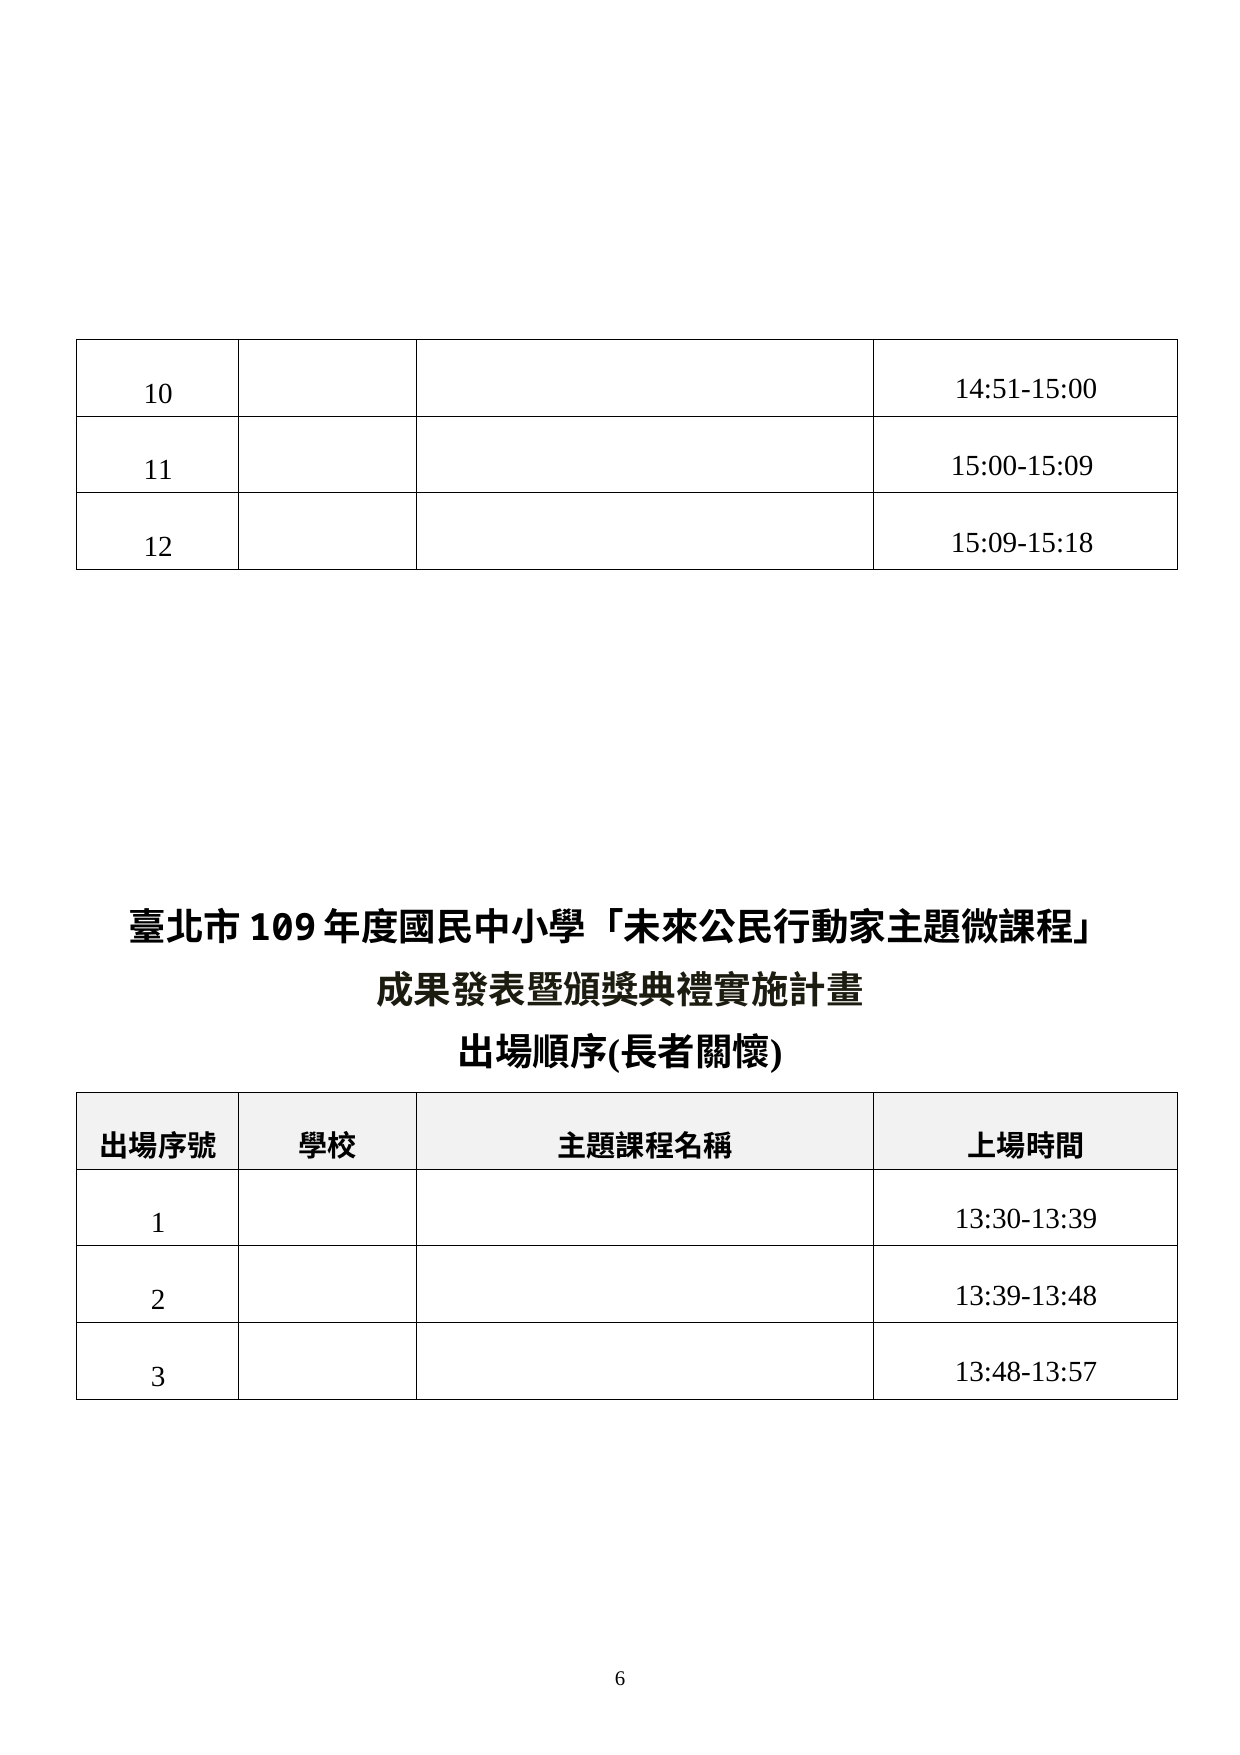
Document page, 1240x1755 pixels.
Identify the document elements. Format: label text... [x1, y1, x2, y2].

table_cell [417, 1170, 873, 1245]
table_cell [239, 1246, 416, 1322]
table_cell 13:48-13:57 [874, 1323, 1177, 1399]
text 成果發表暨頒獎典禮實施計畫 [77, 945, 1163, 1007]
table_cell [239, 493, 416, 569]
table_cell 13:30-13:39 [874, 1170, 1177, 1245]
table_cell 10 [77, 340, 238, 416]
table_cell [239, 340, 416, 416]
table_cell [239, 417, 416, 492]
table_cell 14:51-15:00 [874, 340, 1177, 416]
table_cell [239, 1170, 416, 1245]
table_cell [239, 1323, 416, 1399]
table_cell 15:09-15:18 [874, 493, 1177, 569]
table_cell 3 [77, 1323, 238, 1399]
table_cell [417, 1246, 873, 1322]
table_cell [417, 1323, 873, 1399]
table_cell 2 [77, 1246, 238, 1322]
table_cell 1 [77, 1170, 238, 1245]
table_header 出場序號 [77, 1093, 238, 1169]
table_cell [417, 493, 873, 569]
table_header 學校 [239, 1093, 416, 1169]
table_cell 12 [77, 493, 238, 569]
table_header 主題課程名稱 [417, 1093, 873, 1169]
table_cell [417, 340, 873, 416]
table_cell 15:00-15:09 [874, 417, 1177, 492]
table_cell 11 [77, 417, 238, 492]
table_header 上場時間 [874, 1093, 1177, 1169]
table_cell [417, 417, 873, 492]
table_cell 13:39-13:48 [874, 1246, 1177, 1322]
text 出場順序(長者關懷) [77, 1007, 1163, 1070]
text 臺北市109年度國民中小學「未來公民行動家主題微課程」 [77, 882, 1163, 945]
